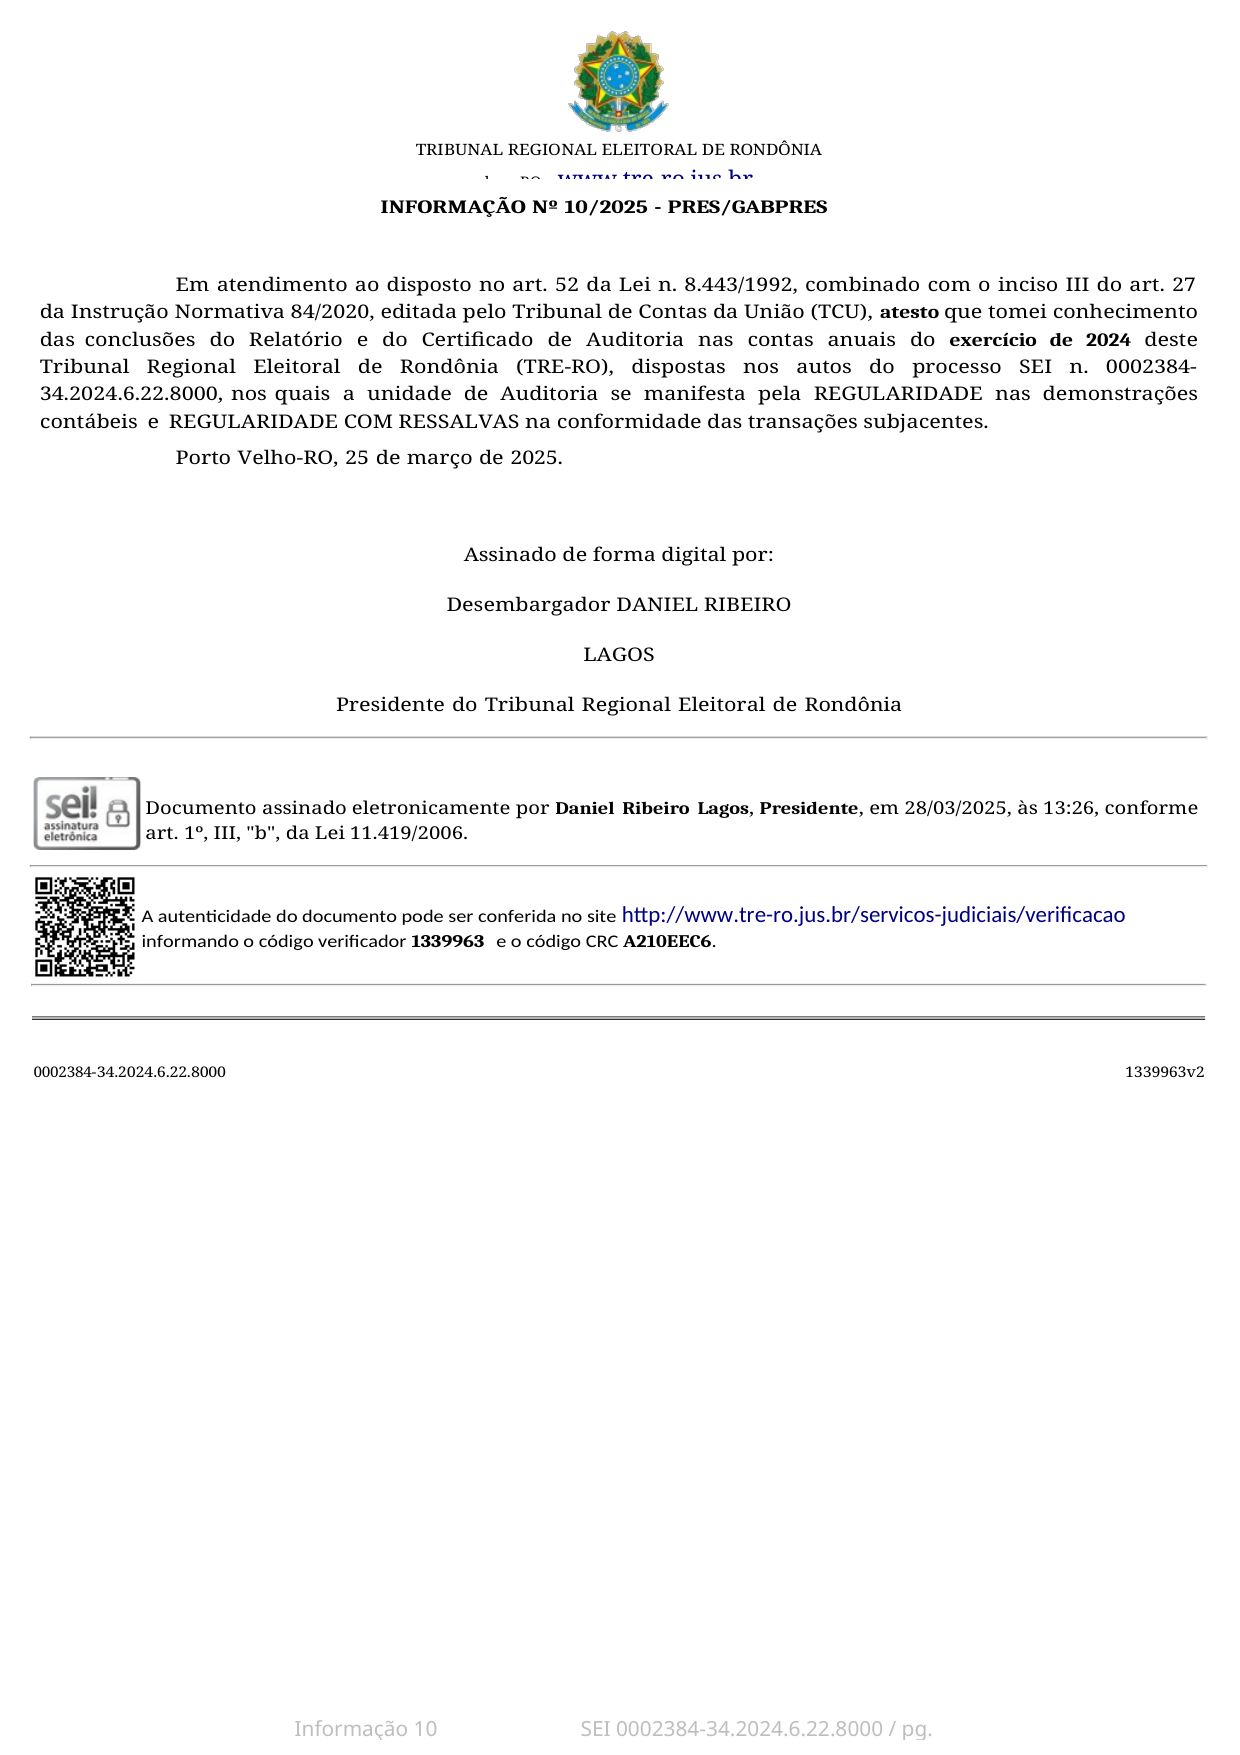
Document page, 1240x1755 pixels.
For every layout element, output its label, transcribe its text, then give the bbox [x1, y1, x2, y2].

text Em atendimento ao disposto no art. 52 da Lei n. 8.443/1992, combinado com o inciso III do art. 27 da Instrução Normativa 84/2020, editada pelo Tribunal de Contas da União (TCU), atesto que tomei conhecimento das conclusões do Relatório e do Certificado de Auditoria nas contas anuais do exercício de 2024 deste Tribunal Regional Eleitoral de Rondônia (TRE-RO), dispostas nos autos do processo SEI n. 0002384-34.2024.6.22.8000, nos quais a unidade de Auditoria se manifesta pela REGULARIDADE nas demonstrações contábeis e REGULARIDADE COM RESSALVAS na conformidade das transações subjacentes. [39, 271, 1198, 433]
text 0002384-34.2024.6.22.8000 1339963v2 [29, 1061, 1208, 1081]
text Porto Velho-RO, 25 de março de 2025. [175, 444, 1210, 470]
text Assinado de forma digital por: Desembargador DANIEL RIBEIRO LAGOS [412, 541, 826, 667]
text Documento assinado eletronicamente por Daniel Ribeiro Lagos, Presidente, em 28/03/2025, às 13:26, conforme art. 1º, III, "b", da Lei 11.419/2006. [145, 795, 1202, 845]
text Presidente do Tribunal Regional Eleitoral de Rondônia [29, 691, 1208, 717]
